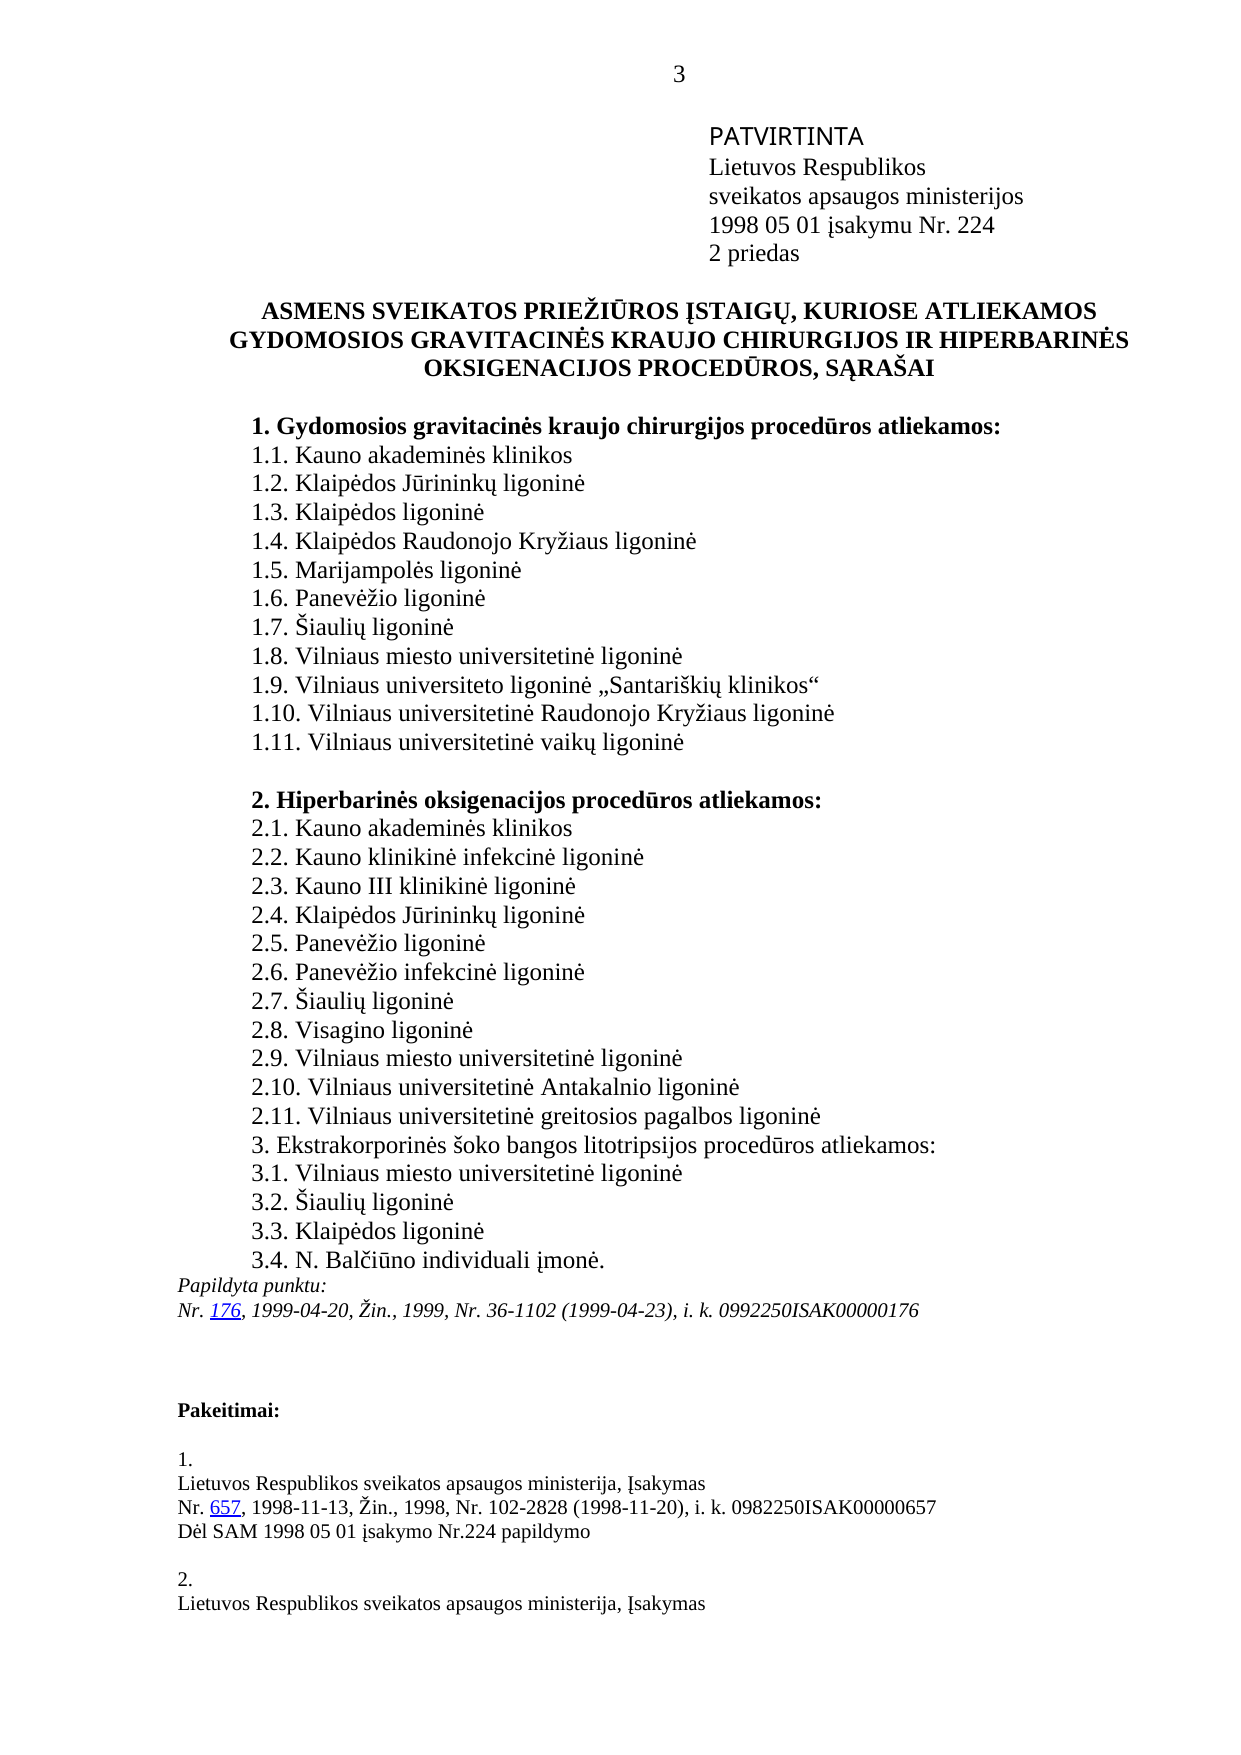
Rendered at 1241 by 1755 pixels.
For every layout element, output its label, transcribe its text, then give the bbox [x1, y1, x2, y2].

text 1.7. Šiaulių ligoninė [177, 612, 1181, 641]
text 1.1. Kauno akademinės klinikos [177, 440, 1181, 468]
text 3. Ekstrakorporinės šoko bangos litotripsijos procedūros atliekamos: [177, 1130, 1181, 1158]
text 1.6. Panevėžio ligoninė [177, 583, 1181, 612]
text PATVIRTINTA [709, 118, 1181, 152]
text 3.1. Vilniaus miesto universitetinė ligoninė [177, 1158, 1181, 1187]
text 2.6. Panevėžio infekcinė ligoninė [177, 957, 1181, 986]
text 2.11. Vilniaus universitetinė greitosios pagalbos ligoninė [177, 1101, 1181, 1130]
text 2.3. Kauno III klinikinė ligoninė [177, 871, 1181, 900]
text Lietuvos Respublikos sveikatos apsaugos ministerija, Įsakymas [177, 1591, 1181, 1615]
text sveikatos apsaugos ministerijos [177, 181, 1181, 210]
text 1.10. Vilniaus universitetinė Raudonojo Kryžiaus ligoninė [177, 698, 1181, 727]
text 1. Gydomosios gravitacinės kraujo chirurgijos procedūros atliekamos: [177, 411, 1181, 440]
text 3.2. Šiaulių ligoninė [177, 1187, 1181, 1216]
text 2.1. Kauno akademinės klinikos [177, 813, 1181, 842]
text 2. Hiperbarinės oksigenacijos procedūros atliekamos: [177, 785, 1181, 813]
text 1.4. Klaipėdos Raudonojo Kryžiaus ligoninė [177, 526, 1181, 555]
text Lietuvos Respublikos [177, 152, 1181, 181]
text Pakeitimai: [177, 1398, 1181, 1422]
text 1.11. Vilniaus universitetinė vaikų ligoninė [177, 727, 1181, 756]
text 2.10. Vilniaus universitetinė Antakalnio ligoninė [177, 1072, 1181, 1101]
text Dėl SAM 1998 05 01 įsakymo Nr.224 papildymo [177, 1519, 1181, 1543]
text 2.2. Kauno klinikinė infekcinė ligoninė [177, 842, 1181, 871]
text 3.4. N. Balčiūno individuali įmonė. [177, 1245, 1181, 1273]
text Asmens sveikatos priežiūros įstaigų, kuriose atliekamos gydomosios gravitacinės kraujo chirurgijos ir hiperbarinės oksigenacijos procedūros, sąrašai [177, 296, 1181, 382]
text Papildyta punktu: [177, 1273, 1181, 1297]
text Nr. 176, 1999-04-20, Žin., 1999, Nr. 36-1102 (1999-04-23), i. k. 0992250ISAK00000176 [177, 1297, 1181, 1322]
text 1.3. Klaipėdos ligoninė [177, 497, 1181, 526]
text 2.7. Šiaulių ligoninė [177, 986, 1181, 1015]
text 3.3. Klaipėdos ligoninė [177, 1216, 1181, 1245]
text 1. [177, 1447, 1181, 1471]
text 2.4. Klaipėdos Jūrininkų ligoninė [177, 900, 1181, 928]
text 2.9. Vilniaus miesto universitetinė ligoninė [177, 1043, 1181, 1072]
text 2.5. Panevėžio ligoninė [177, 928, 1181, 957]
text 2. [177, 1567, 1181, 1591]
text Lietuvos Respublikos sveikatos apsaugos ministerija, Įsakymas [177, 1471, 1181, 1495]
text 2 priedas [177, 238, 1181, 267]
text 1.8. Vilniaus miesto universitetinė ligoninė [177, 641, 1181, 670]
text Nr. 657, 1998-11-13, Žin., 1998, Nr. 102-2828 (1998-11-20), i. k. 0982250ISAK00000657 [177, 1495, 1181, 1519]
text 1.9. Vilniaus universiteto ligoninė „Santariškių klinikos“ [177, 670, 1181, 698]
text 1998 05 01 įsakymu Nr. 224 [177, 210, 1181, 238]
text 2.8. Visagino ligoninė [177, 1015, 1181, 1043]
text 1.2. Klaipėdos Jūrininkų ligoninė [177, 468, 1181, 497]
text 1.5. Marijampolės ligoninė [177, 555, 1181, 583]
